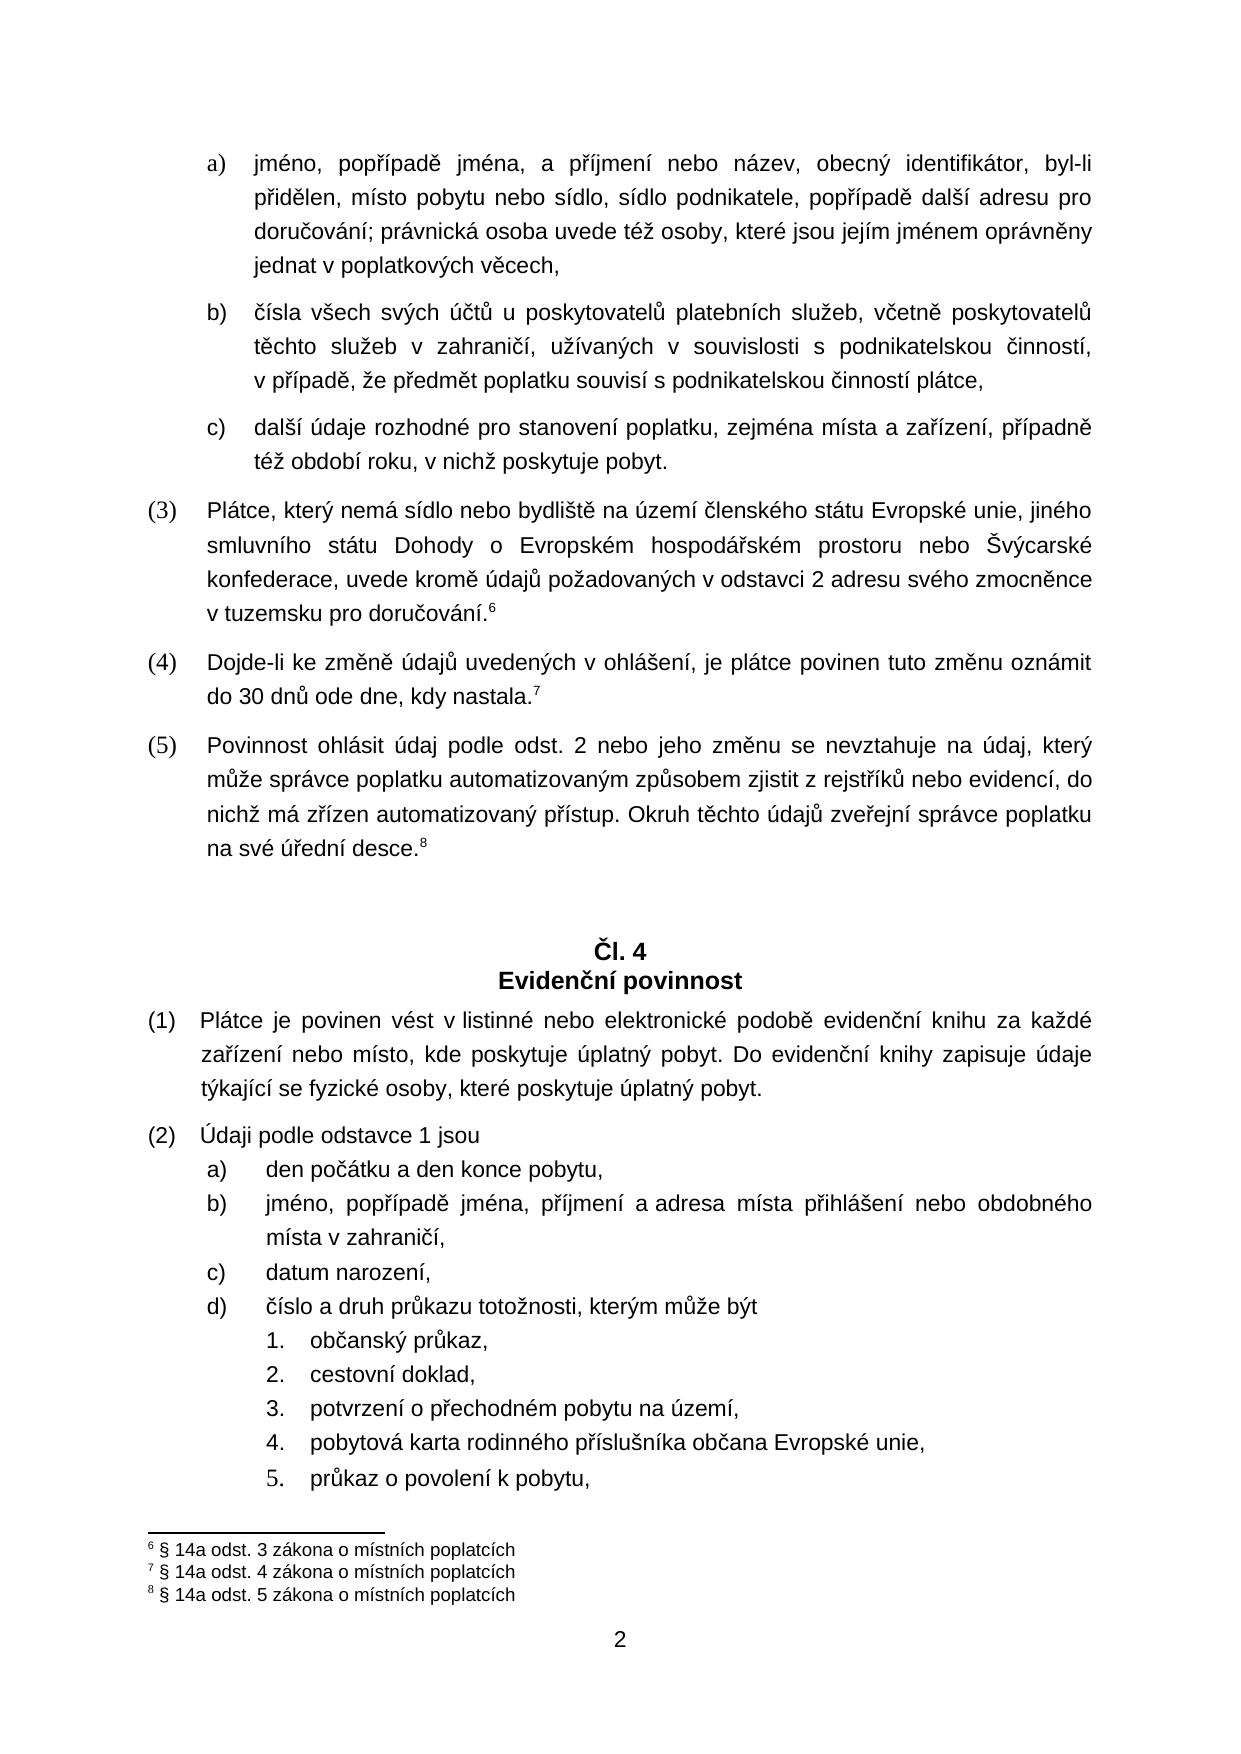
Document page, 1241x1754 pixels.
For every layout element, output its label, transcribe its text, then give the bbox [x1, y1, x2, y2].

subtitle cestovní doklad, [266, 1361, 1093, 1387]
list jméno, popřípadě jména, a příjmení nebo název, obecný identifikátor, byl-li přidělen, místo pobytu nebo sídlo, sídlo podnikatele, popřípadě další adresu pro doručování; právnická osoba uvede též osoby, které jsou jejím jménem oprávněny jednat v poplatkových věcech, [207, 148, 1093, 279]
subtitle datum narození, [207, 1258, 1093, 1285]
list Plátce, který nemá sídlo nebo bydliště na území členského státu Evropské unie, jiného smluvního státu Dohody o Evropském hospodářském prostoru nebo Švýcarské konfederace, uvede kromě údajů požadovaných v odstavci 2 adresu svého zmocněnce v tuzemsku pro doručování. [148, 495, 1093, 626]
subtitle potvrzení o přechodném pobytu na území, [266, 1395, 1093, 1422]
list další údaje rozhodné pro stanovení poplatku, zejména místa a zařízení, případně též období roku, v nichž poskytuje pobyt. [207, 414, 1093, 475]
subtitle průkaz o povolení k pobytu, [266, 1463, 1093, 1492]
list § 14a odst. 4 zákona o místních poplatcích [148, 1561, 1093, 1582]
subtitle den počátku a den konce pobytu, [207, 1156, 1093, 1182]
subtitle jméno, popřípadě jména, příjmení a adresa místa přihlášení nebo obdobného místa v zahraničí, [207, 1190, 1093, 1251]
list čísla všech svých účtů u poskytovatelů platebních služeb, včetně poskytovatelů těchto služeb v zahraničí, užívaných v souvislosti s podnikatelskou činností, v případě, že předmět poplatku souvisí s podnikatelskou činností plátce, [207, 299, 1093, 394]
text Evidenční povinnost [148, 966, 1093, 994]
list § 14a odst. 3 zákona o místních poplatcích [148, 1539, 1093, 1561]
list Povinnost ohlásit údaj podle odst. 2 nebo jeho změnu se nevztahuje na údaj, který může správce poplatku automatizovaným způsobem zjistit z rejstříků nebo evidencí, do nichž má zřízen automatizovaný přístup. Okruh těchto údajů zveřejní správce poplatku na své úřední desce. [148, 730, 1093, 861]
subtitle pobytová karta rodinného příslušníka občana Evropské unie, [266, 1429, 1093, 1456]
list Plátce je povinen vést v listinné nebo elektronické podobě evidenční knihu za každé zařízení nebo místo, kde poskytuje úplatný pobyt. Do evidenční knihy zapisuje údaje týkající se fyzické osoby, které poskytuje úplatný pobyt. [148, 1007, 1093, 1102]
subtitle občanský průkaz, [266, 1327, 1093, 1353]
list Dojde-li ke změně údajů uvedených v ohlášení, je plátce povinen tuto změnu oznámit do 30 dnů ode dne, kdy nastala. [148, 647, 1093, 709]
list § 14a odst. 5 zákona o místních poplatcích [148, 1582, 1093, 1606]
text Čl. 4 [148, 937, 1093, 966]
list Údaji podle odstavce 1 jsou [148, 1122, 1093, 1148]
subtitle číslo a druh průkazu totožnosti, kterým může být [207, 1293, 1093, 1319]
